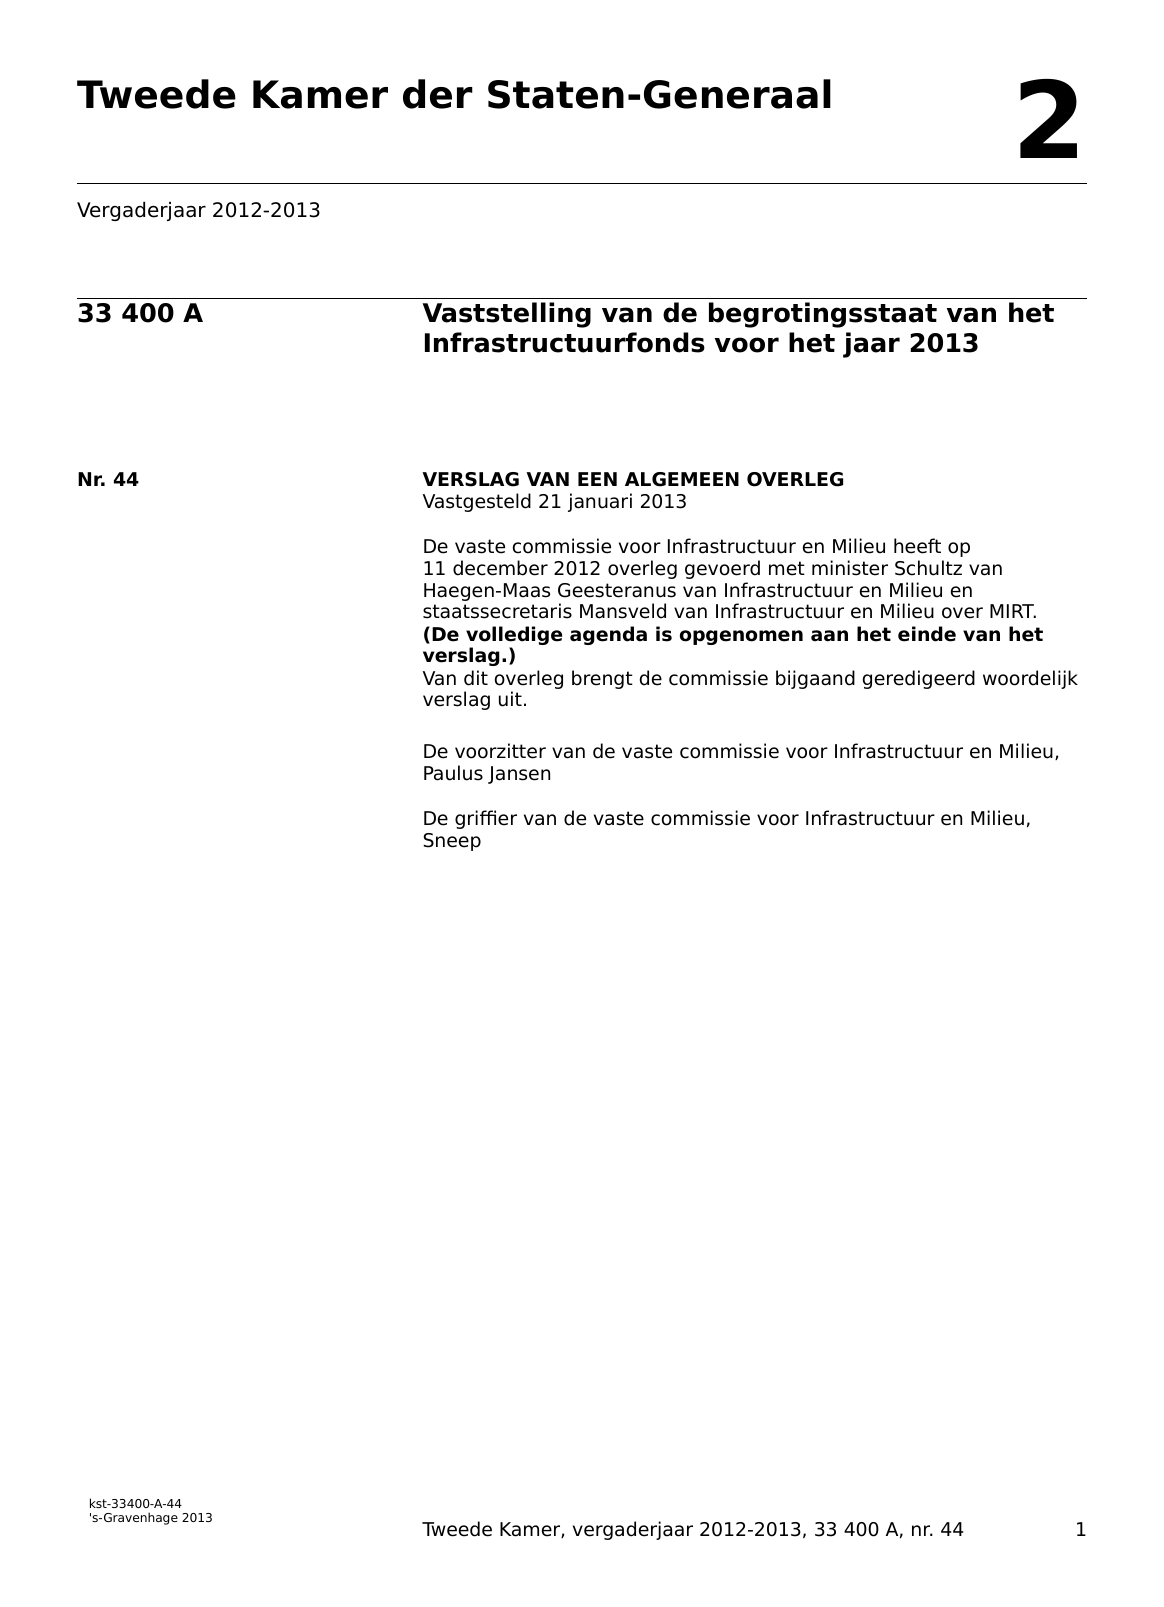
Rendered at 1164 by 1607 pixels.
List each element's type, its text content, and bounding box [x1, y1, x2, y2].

subtitle 33 400 A Vaststelling van de begrotingsstaat van het Infrastructuurfonds voor het jaar 2013 [77, 299, 1087, 358]
text 's-Gravenhage 2013 [88, 1511, 323, 1525]
text Van dit overleg brengt de commissie bijgaand geredigeerd woordelijk verslag uit. [422, 667, 1087, 711]
text De vaste commissie voor Infrastructuur en Milieu heeft op 11 december 2012 overleg gevoerd met minister Schultz van Haegen-Maas Geesteranus van Infrastructuur en Milieu en staatssecretaris Mansveld van Infrastructuur en Milieu over MIRT. [422, 536, 1087, 623]
text De voorzitter van de vaste commissie voor Infrastructuur en Milieu, Paulus Jansen [422, 741, 1087, 785]
table_header Tweede Kamer der Staten-Generaal [77, 59, 886, 183]
text (De volledige agenda is opgenomen aan het einde van het verslag.) [422, 623, 1087, 667]
subtitle Nr. 44 VERSLAG VAN EEN ALGEMEEN OVERLEG [77, 469, 1087, 491]
table_cell Vergaderjaar 2012-2013 [77, 184, 1087, 298]
text kst-33400-A-44 [88, 1497, 323, 1511]
table_header 2 [886, 59, 1087, 183]
text Vastgesteld 21 januari 2013 [422, 491, 1087, 513]
text De griffier van de vaste commissie voor Infrastructuur en Milieu, Sneep [422, 807, 1087, 851]
